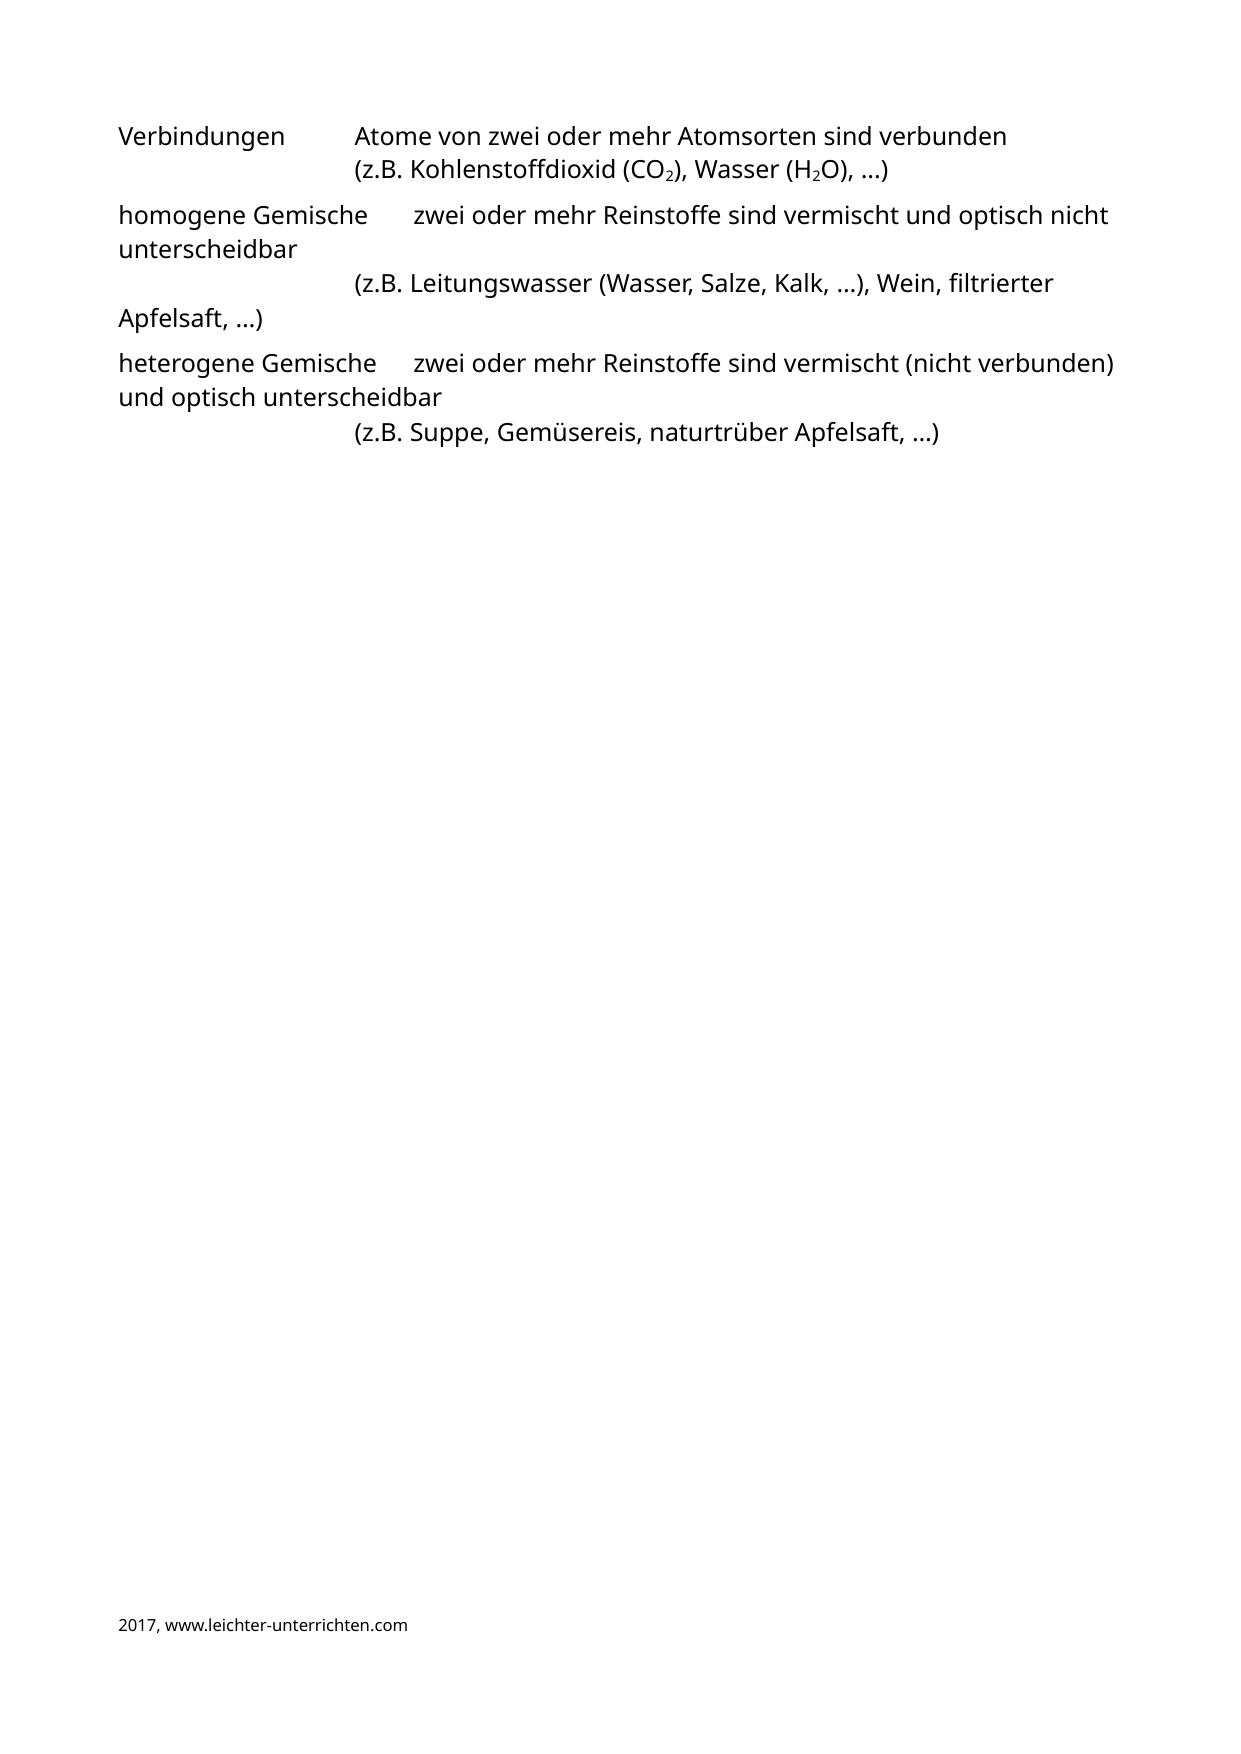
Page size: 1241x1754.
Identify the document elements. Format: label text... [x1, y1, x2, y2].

text homogene Gemische zwei oder mehr Reinstoffe sind vermischt und optisch nicht unterscheidbar (z.B. Leitungswasser (Wasser, Salze, Kalk, …), Wein, filtrierter Apfelsaft, …) [118, 198, 1122, 334]
text heterogene Gemische zwei oder mehr Reinstoffe sind vermischt (nicht verbunden) und optisch unterscheidbar (z.B. Suppe, Gemüsereis, naturtrüber Apfelsaft, …) [118, 346, 1122, 448]
text Verbindungen Atome von zwei oder mehr Atomsorten sind verbunden (z.B. Kohlenstoffdioxid (CO2), Wasser (H2O), ...) [118, 118, 1122, 186]
